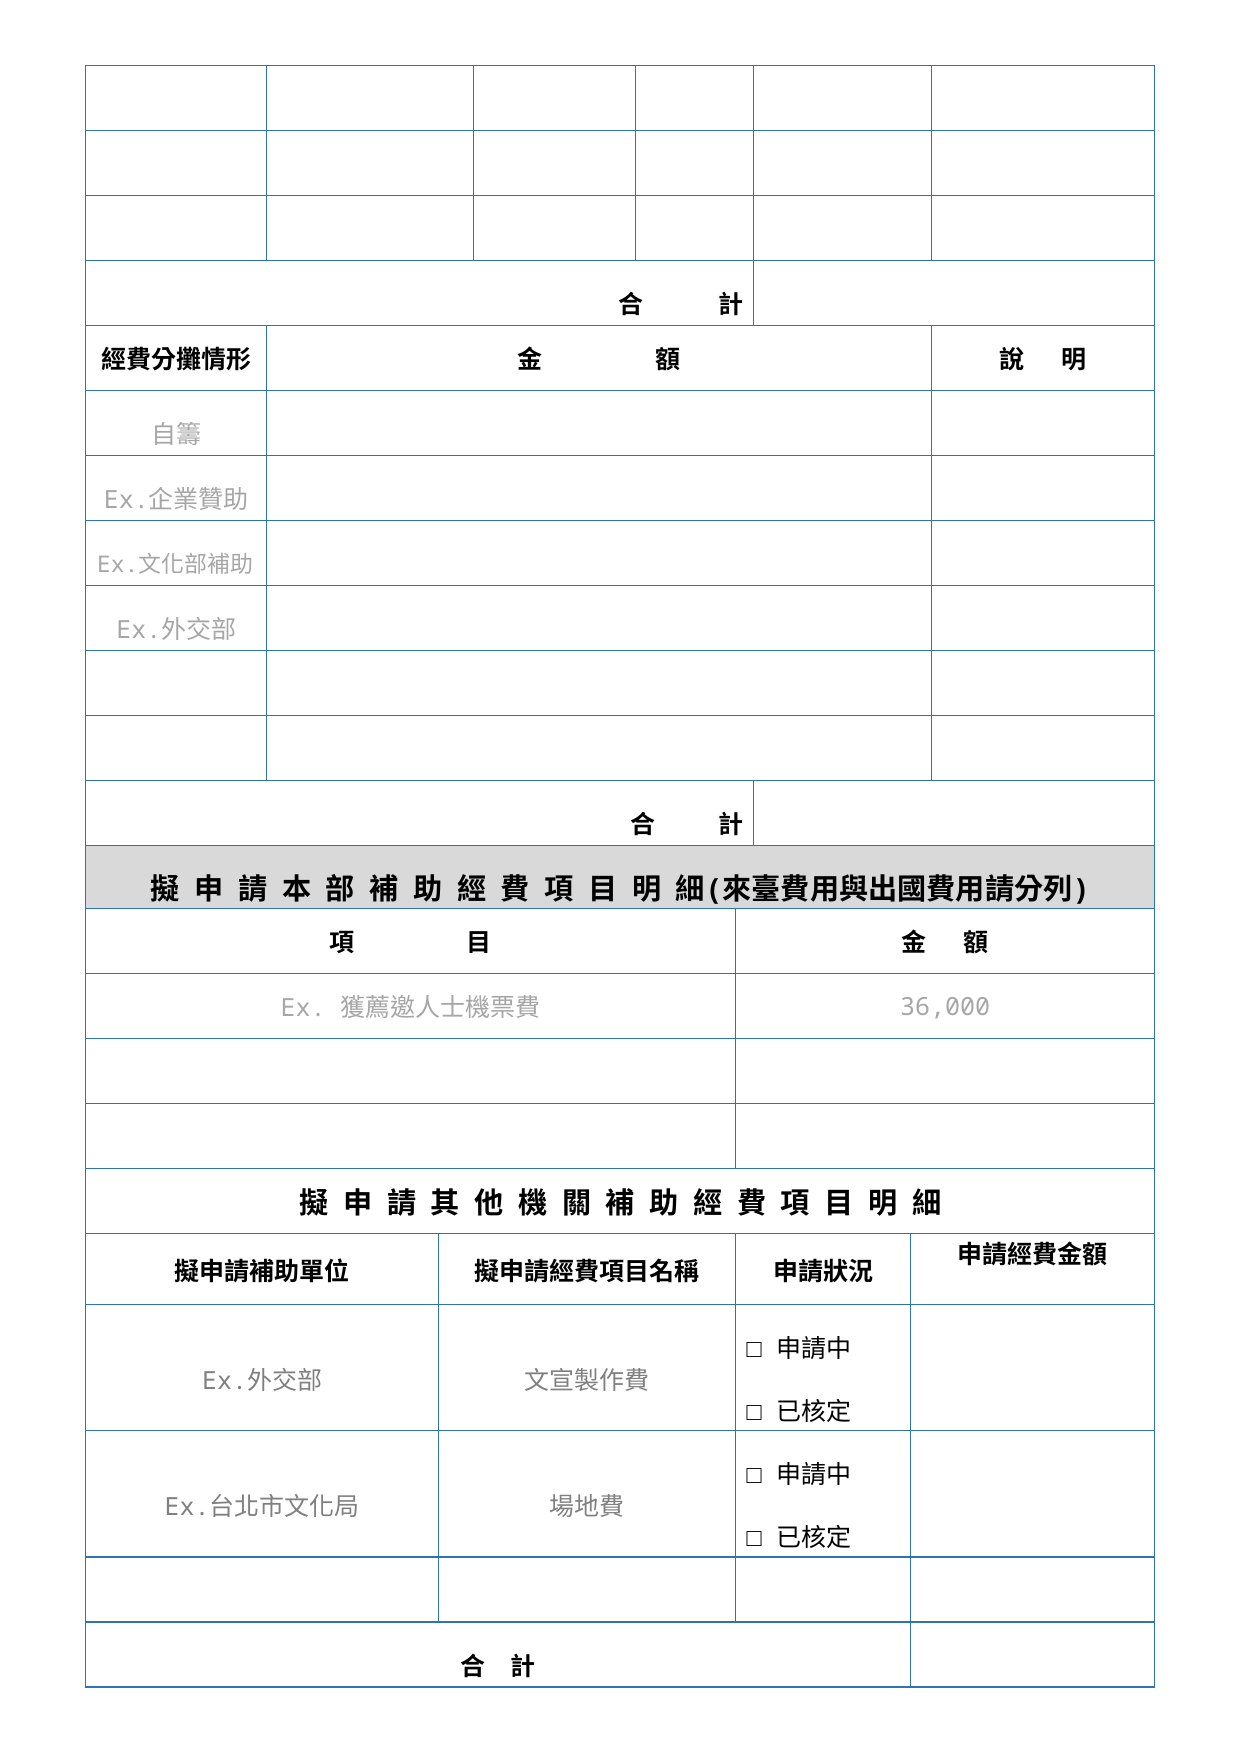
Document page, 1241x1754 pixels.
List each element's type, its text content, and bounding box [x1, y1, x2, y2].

table_cell 經費分攤情形 [86, 326, 266, 389]
table_cell [736, 1558, 910, 1621]
table_cell 項 目 [86, 909, 735, 973]
table_cell [932, 651, 1154, 714]
table_cell [932, 66, 1154, 129]
table_cell Ex.企業贊助 [86, 456, 266, 519]
table_cell 說 明 [932, 326, 1154, 389]
table_cell Ex.台北市文化局 [86, 1431, 438, 1556]
table_cell [86, 66, 266, 129]
table_cell [932, 196, 1154, 259]
table_cell [86, 716, 266, 779]
table_cell [86, 1558, 438, 1621]
table_cell [267, 651, 931, 714]
table_cell [911, 1558, 1154, 1621]
table_cell [267, 391, 931, 454]
table_cell [474, 66, 635, 129]
table_cell [754, 261, 1154, 324]
table_cell [267, 521, 931, 584]
table_cell 擬申請經費項目名稱 [439, 1234, 735, 1304]
table_cell [754, 781, 1154, 844]
table_cell [636, 66, 753, 129]
table_cell [267, 716, 931, 779]
table_cell 36,000 [736, 974, 1154, 1038]
table_cell 場地費 [439, 1431, 735, 1556]
table_cell [86, 1104, 735, 1168]
table_cell [267, 196, 473, 259]
table_cell [911, 1623, 1154, 1686]
table_cell [754, 66, 931, 129]
table_cell 申請經費金額 [911, 1234, 1154, 1304]
table_cell 自籌 [86, 391, 266, 454]
table_cell Ex.外交部 [86, 586, 266, 649]
table_cell [736, 1039, 1154, 1103]
table_cell [474, 131, 635, 194]
table_cell [267, 586, 931, 649]
table_cell 擬 申 請 本 部 補 助 經 費 項 目 明 細(來臺費用與出國費用請分列) [86, 846, 1154, 908]
table_cell [932, 716, 1154, 779]
table_cell 金 額 [736, 909, 1154, 973]
table_cell [636, 196, 753, 259]
table_cell 合 計 [86, 1623, 910, 1686]
table_cell [439, 1558, 735, 1621]
table_cell [911, 1431, 1154, 1556]
table_cell Ex. 獲薦邀人士機票費 [86, 974, 735, 1038]
table_cell [86, 131, 266, 194]
table_cell [932, 131, 1154, 194]
table_cell [86, 196, 266, 259]
table_cell [267, 66, 473, 129]
table_cell [267, 456, 931, 519]
table_cell Ex.文化部補助 [86, 521, 266, 584]
table_cell [754, 196, 931, 259]
table_cell [636, 131, 753, 194]
table_cell [86, 651, 266, 714]
table_cell 申請狀況 [736, 1234, 910, 1304]
table_cell 文宣製作費 [439, 1305, 735, 1430]
table_cell □ 申請中 □ 已核定 [736, 1305, 910, 1430]
table_cell 擬申請補助單位 [86, 1234, 438, 1304]
table_cell [754, 131, 931, 194]
table_cell [932, 586, 1154, 649]
table_cell 金 額 [267, 326, 931, 389]
table_cell [911, 1305, 1154, 1430]
table_cell [932, 521, 1154, 584]
table_cell [932, 456, 1154, 519]
table_cell [736, 1104, 1154, 1168]
table_cell Ex.外交部 [86, 1305, 438, 1430]
table_cell [474, 196, 635, 259]
table_cell □ 申請中 □ 已核定 [736, 1431, 910, 1556]
table_cell [267, 131, 473, 194]
table_cell 合 計 [86, 781, 753, 844]
table_cell 擬 申 請 其 他 機 關 補 助 經 費 項 目 明 細 [86, 1169, 1154, 1233]
table_cell 合 計 [86, 261, 753, 324]
table_cell [86, 1039, 735, 1103]
table_cell [932, 391, 1154, 454]
